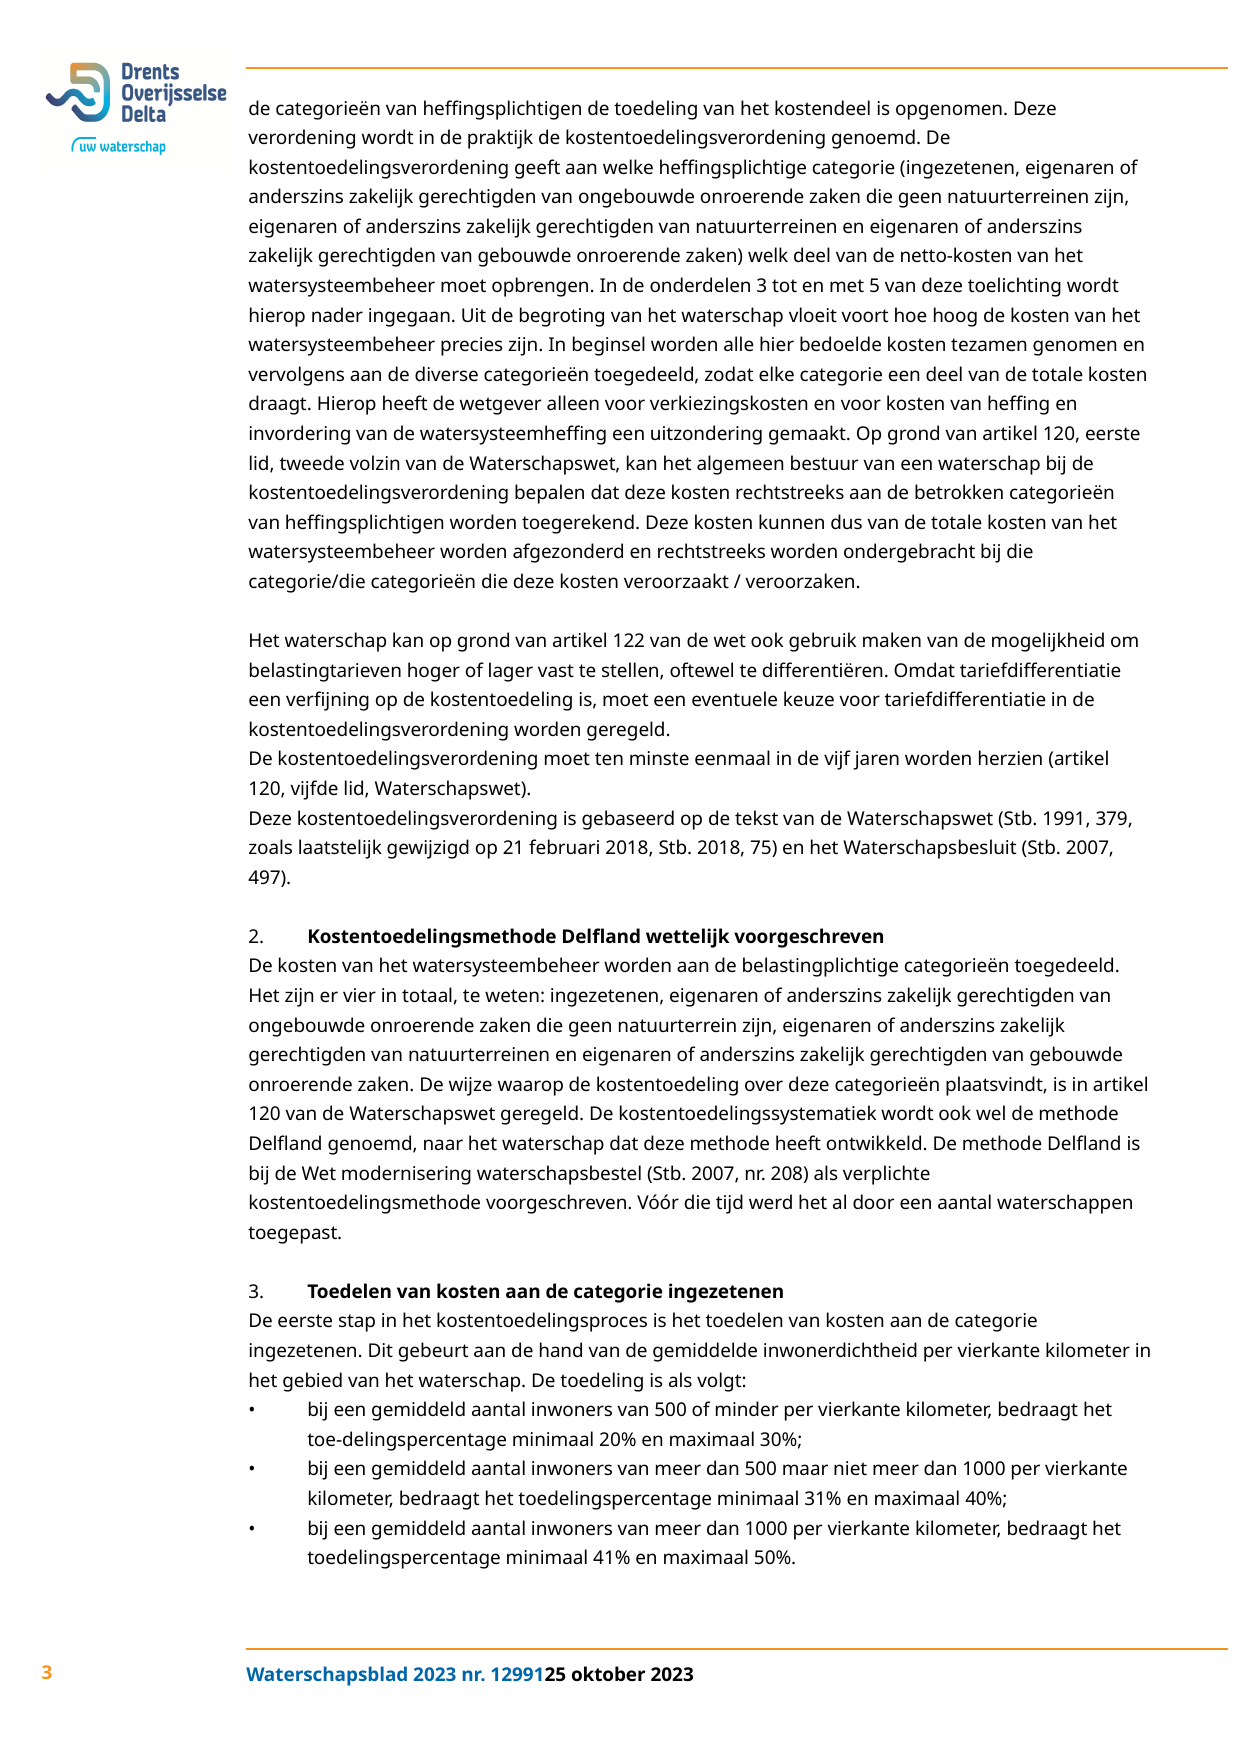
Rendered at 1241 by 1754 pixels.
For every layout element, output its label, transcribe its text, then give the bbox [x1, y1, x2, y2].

list bij een gemiddeld aantal inwoners van meer dan 500 maar niet meer dan 1000 per vierkante kilometer, bedraagt het toedelingspercentage minimaal 31% en maximaal 40%; [248, 1456, 1152, 1511]
text De eerste stap in het kostentoedelingsproces is het toedelen van kosten aan de categorie ingezetenen. Dit gebeurt aan de hand van de gemiddelde inwonerdichtheid per vierkante kilometer in het gebied van het waterschap. De toedeling is als volgt: [248, 1308, 1152, 1393]
text Deze kostentoedelingsverordening is gebaseerd op de tekst van de Waterschapswet (Stb. 1991, 379, zoals laatstelijk gewijzigd op 21 februari 2018, Stb. 2018, 75) en het Waterschapsbesluit (Stb. 2007, 497). [248, 805, 1152, 890]
list Toedelen van kosten aan de categorie ingezetenen [248, 1278, 1152, 1304]
picture [41, 47, 231, 172]
list bij een gemiddeld aantal inwoners van meer dan 1000 per vierkante kilometer, bedraagt het toedelingspercentage minimaal 41% en maximaal 50%. [248, 1515, 1152, 1570]
list Kostentoedelingsmethode Delfland wettelijk voorgeschreven [248, 923, 1152, 949]
text De kosten van het watersysteembeheer worden aan de belastingplichtige categorieën toegedeeld. Het zijn er vier in totaal, te weten: ingezetenen, eigenaren of anderszins zakelijk gerechtigden van ongebouwde onroerende zaken die geen natuurterrein zijn, eigenaren of anderszins zakelijk gerechtigden van natuurterreinen en eigenaren of anderszins zakelijk gerechtigden van gebouwde onroerende zaken. De wijze waarop de kostentoedeling over deze categorieën plaatsvindt, is in artikel 120 van de Waterschapswet geregeld. De kostentoedelingssystematiek wordt ook wel de methode Delfland genoemd, naar het waterschap dat deze methode heeft ontwikkeld. De methode Delfland is bij de Wet modernisering waterschapsbestel (Stb. 2007, nr. 208) als verplichte kostentoedelingsmethode voorgeschreven. Vóór die tijd werd het al door een aantal waterschappen toegepast. [248, 953, 1152, 1245]
text de categorieën van heffingsplichtigen de toedeling van het kostendeel is opgenomen. Deze verordening wordt in de praktijk de kostentoedelingsverordening genoemd. De kostentoedelingsverordening geeft aan welke heffingsplichtige categorie (ingezetenen, eigenaren of anderszins zakelijk gerechtigden van ongebouwde onroerende zaken die geen natuurterreinen zijn, eigenaren of anderszins zakelijk gerechtigden van natuurterreinen en eigenaren of anderszins zakelijk gerechtigden van gebouwde onroerende zaken) welk deel van de netto-kosten van het watersysteembeheer moet opbrengen. In de onderdelen 3 tot en met 5 van deze toelichting wordt hierop nader ingegaan. Uit de begroting van het waterschap vloeit voort hoe hoog de kosten van het watersysteembeheer precies zijn. In beginsel worden alle hier bedoelde kosten tezamen genomen en vervolgens aan de diverse categorieën toegedeeld, zodat elke categorie een deel van de totale kosten draagt. Hierop heeft de wetgever alleen voor verkiezingskosten en voor kosten van heffing en invordering van de watersysteemheffing een uitzondering gemaakt. Op grond van artikel 120, eerste lid, tweede volzin van de Waterschapswet, kan het algemeen bestuur van een waterschap bij de kostentoedelingsverordening bepalen dat deze kosten rechtstreeks aan de betrokken categorieën van heffingsplichtigen worden toegerekend. Deze kosten kunnen dus van de totale kosten van het watersysteembeheer worden afgezonderd en rechtstreeks worden ondergebracht bij die categorie/die categorieën die deze kosten veroorzaakt / veroorzaken. [248, 95, 1152, 594]
text Het waterschap kan op grond van artikel 122 van de wet ook gebruik maken van de mogelijkheid om belastingtarieven hoger of lager vast te stellen, oftewel te differentiëren. Omdat tariefdifferentiatie een verfijning op de kostentoedeling is, moet een eventuele keuze voor tariefdifferentiatie in de kostentoedelingsverordening worden geregeld. [248, 627, 1152, 742]
list bij een gemiddeld aantal inwoners van 500 of minder per vierkante kilometer, bedraagt het toe-delingspercentage minimaal 20% en maximaal 30%; [248, 1396, 1152, 1452]
text De kostentoedelingsverordening moet ten minste eenmaal in de vijf jaren worden herzien (artikel 120, vijfde lid, Waterschapswet). [248, 746, 1152, 801]
